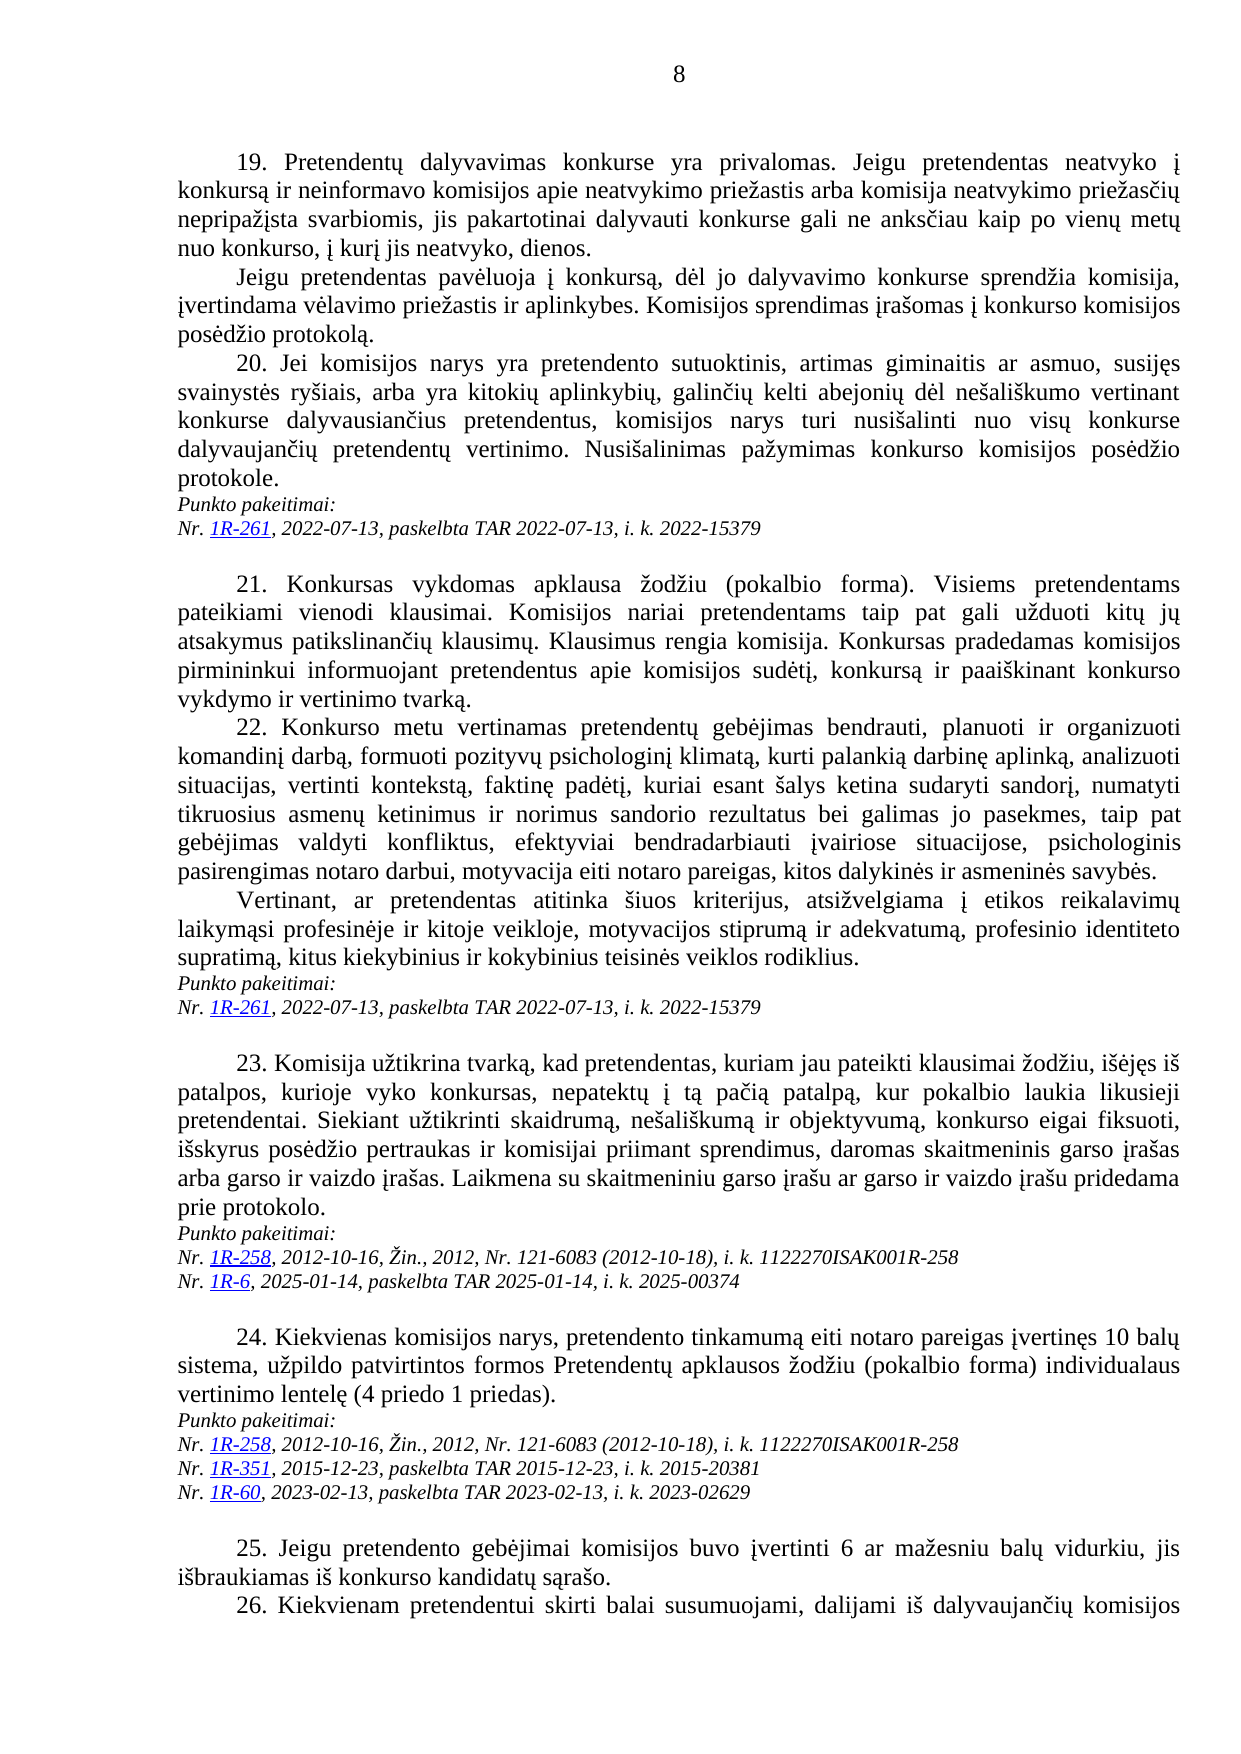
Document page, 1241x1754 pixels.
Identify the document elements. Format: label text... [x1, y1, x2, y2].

text Jeigu pretendentas pavėluoja į konkursą, dėl jo dalyvavimo konkurse sprendžia komisija, įvertindama vėlavimo priežastis ir aplinkybes. Komisijos sprendimas įrašomas į konkurso komisijos posėdžio protokolą. [177, 262, 1181, 348]
text 19. Pretendentų dalyvavimas konkurse yra privalomas. Jeigu pretendentas neatvyko į konkursą ir neinformavo komisijos apie neatvykimo priežastis arba komisija neatvykimo priežasčių nepripažįsta svarbiomis, jis pakartotinai dalyvauti konkurse gali ne anksčiau kaip po vienų metų nuo konkurso, į kurį jis neatvyko, dienos. [177, 147, 1181, 262]
text Punkto pakeitimai: [177, 1221, 1181, 1245]
text Vertinant, ar pretendentas atitinka šiuos kriterijus, atsižvelgiama į etikos reikalavimų laikymąsi profesinėje ir kitoje veikloje, motyvacijos stiprumą ir adekvatumą, profesinio identiteto supratimą, kitus kiekybinius ir kokybinius teisinės veiklos rodiklius. [177, 885, 1181, 971]
text 22. Konkurso metu vertinamas pretendentų gebėjimas bendrauti, planuoti ir organizuoti komandinį darbą, formuoti pozityvų psichologinį klimatą, kurti palankią darbinę aplinką, analizuoti situacijas, vertinti kontekstą, faktinę padėtį, kuriai esant šalys ketina sudaryti sandorį, numatyti tikruosius asmenų ketinimus ir norimus sandorio rezultatus bei galimas jo pasekmes, taip pat gebėjimas valdyti konfliktus, efektyviai bendradarbiauti įvairiose situacijose, psichologinis pasirengimas notaro darbui, motyvacija eiti notaro pareigas, kitos dalykinės ir asmeninės savybės. [177, 712, 1181, 885]
text Nr. 1R-6, 2025-01-14, paskelbta TAR 2025-01-14, i. k. 2025-00374 [177, 1269, 1181, 1293]
text 26. Kiekvienam pretendentui skirti balai susumuojami, dalijami iš dalyvaujančių komisijos [177, 1590, 1181, 1619]
text Nr. 1R-258, 2012-10-16, Žin., 2012, Nr. 121-6083 (2012-10-18), i. k. 1122270ISAK001R-258 [177, 1245, 1181, 1269]
text 25. Jeigu pretendento gebėjimai komisijos buvo įvertinti 6 ar mažesniu balų vidurkiu, jis išbraukiamas iš konkurso kandidatų sąrašo. [177, 1533, 1181, 1590]
text 21. Konkursas vykdomas apklausa žodžiu (pokalbio forma). Visiems pretendentams pateikiami vienodi klausimai. Komisijos nariai pretendentams taip pat gali užduoti kitų jų atsakymus patikslinančių klausimų. Klausimus rengia komisija. Konkursas pradedamas komisijos pirmininkui informuojant pretendentus apie komisijos sudėtį, konkursą ir paaiškinant konkurso vykdymo ir vertinimo tvarką. [177, 569, 1181, 712]
text Nr. 1R-258, 2012-10-16, Žin., 2012, Nr. 121-6083 (2012-10-18), i. k. 1122270ISAK001R-258 [177, 1432, 1181, 1456]
text Punkto pakeitimai: [177, 1408, 1181, 1432]
text Nr. 1R-60, 2023-02-13, paskelbta TAR 2023-02-13, i. k. 2023-02629 [177, 1480, 1181, 1504]
text Nr. 1R-261, 2022-07-13, paskelbta TAR 2022-07-13, i. k. 2022-15379 [177, 995, 1181, 1019]
text Nr. 1R-351, 2015-12-23, paskelbta TAR 2015-12-23, i. k. 2015-20381 [177, 1456, 1181, 1480]
text Punkto pakeitimai: [177, 971, 1181, 995]
text 23. Komisija užtikrina tvarką, kad pretendentas, kuriam jau pateikti klausimai žodžiu, išėjęs iš patalpos, kurioje vyko konkursas, nepatektų į tą pačią patalpą, kur pokalbio laukia likusieji pretendentai. Siekiant užtikrinti skaidrumą, nešališkumą ir objektyvumą, konkurso eigai fiksuoti, išskyrus posėdžio pertraukas ir komisijai priimant sprendimus, daromas skaitmeninis garso įrašas arba garso ir vaizdo įrašas. Laikmena su skaitmeniniu garso įrašu ar garso ir vaizdo įrašu pridedama prie protokolo. [177, 1048, 1181, 1221]
text 24. Kiekvienas komisijos narys, pretendento tinkamumą eiti notaro pareigas įvertinęs 10 balų sistema, užpildo patvirtintos formos Pretendentų apklausos žodžiu (pokalbio forma) individualaus vertinimo lentelę (4 priedo 1 priedas). [177, 1322, 1181, 1408]
text Nr. 1R-261, 2022-07-13, paskelbta TAR 2022-07-13, i. k. 2022-15379 [177, 516, 1181, 540]
text Punkto pakeitimai: [177, 492, 1181, 516]
text 20. Jei komisijos narys yra pretendento sutuoktinis, artimas giminaitis ar asmuo, susijęs svainystės ryšiais, arba yra kitokių aplinkybių, galinčių kelti abejonių dėl nešališkumo vertinant konkurse dalyvausiančius pretendentus, komisijos narys turi nusišalinti nuo visų konkurse dalyvaujančių pretendentų vertinimo. Nusišalinimas pažymimas konkurso komisijos posėdžio protokole. [177, 348, 1181, 492]
